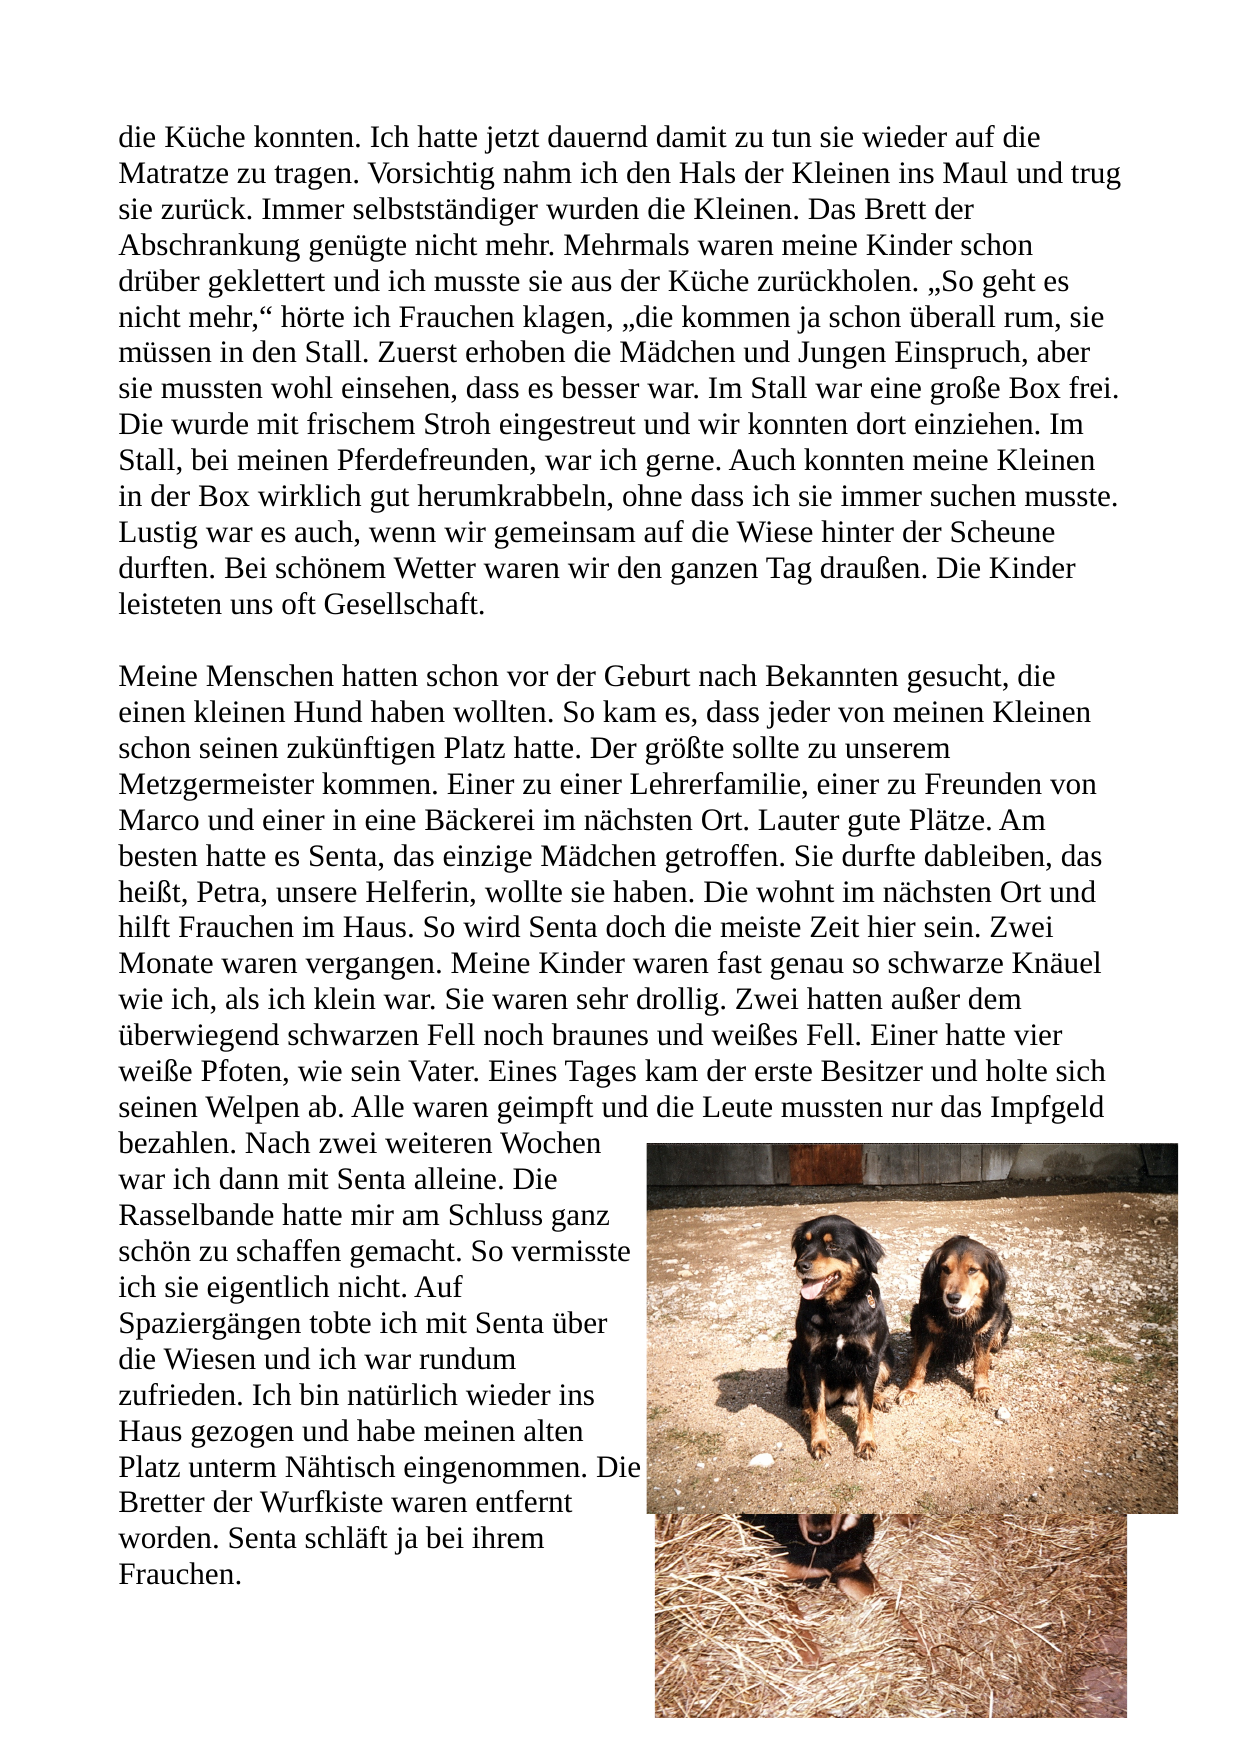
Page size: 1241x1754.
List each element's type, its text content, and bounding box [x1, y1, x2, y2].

text die Küche konnten. Ich hatte jetzt dauernd damit zu tun sie wieder auf die Matratze zu tragen. Vorsichtig nahm ich den Hals der Kleinen ins Maul und trug sie zurück. Immer selbstständiger wurden die Kleinen. Das Brett der Abschrankung genügte nicht mehr. Mehrmals waren meine Kinder schon drüber geklettert und ich musste sie aus der Küche zurückholen. „So geht es nicht mehr,“ hörte ich Frauchen klagen, „die kommen ja schon überall rum, sie müssen in den Stall. Zuerst erhoben die Mädchen und Jungen Einspruch, aber sie mussten wohl einsehen, dass es besser war. Im Stall war eine große Box frei. Die wurde mit frischem Stroh eingestreut und wir konnten dort einziehen. Im Stall, bei meinen Pferdefreunden, war ich gerne. Auch konnten meine Kleinen in der Box wirklich gut herumkrabbeln, ohne dass ich sie immer suchen musste. Lustig war es auch, wenn wir gemeinsam auf die Wiese hinter der Scheune durften. Bei schönem Wetter waren wir den ganzen Tag draußen. Die Kinder leisteten uns oft Gesellschaft. [118, 118, 1122, 621]
picture [646, 1143, 1179, 1718]
text Meine Menschen hatten schon vor der Geburt nach Bekannten gesucht, die einen kleinen Hund haben wollten. So kam es, dass jeder von meinen Kleinen schon seinen zukünftigen Platz hatte. Der größte sollte zu unserem Metzgermeister kommen. Einer zu einer Lehrerfamilie, einer zu Freunden von Marco und einer in eine Bäckerei im nächsten Ort. Lauter gute Plätze. Am besten hatte es Senta, das einzige Mädchen getroffen. Sie durfte dableiben, das heißt, Petra, unsere Helferin, wollte sie haben. Die wohnt im nächsten Ort und hilft Frauchen im Haus. So wird Senta doch die meiste Zeit hier sein. Zwei Monate waren vergangen. Meine Kinder waren fast genau so schwarze Knäuel wie ich, als ich klein war. Sie waren sehr drollig. Zwei hatten außer dem überwiegend schwarzen Fell noch braunes und weißes Fell. Einer hatte vier weiße Pfoten, wie sein Vater. Eines Tages kam der erste Besitzer und holte sich seinen Welpen ab. Alle waren geimpft und die Leute mussten nur das Impfgeld bezahlen. Nach zwei weiteren Wochen war ich dann mit Senta alleine. Die Rasselbande hatte mir am Schluss ganz schön zu schaffen gemacht. So vermisste ich sie eigentlich nicht. Auf Spaziergängen tobte ich mit Senta über die Wiesen und ich war rundum zufrieden. Ich bin natürlich wieder ins Haus gezogen und habe meinen alten Platz unterm Nähtisch eingenommen. Die Bretter der Wurfkiste waren entfernt worden. Senta schläft ja bei ihrem Frauchen. [118, 657, 1122, 1592]
